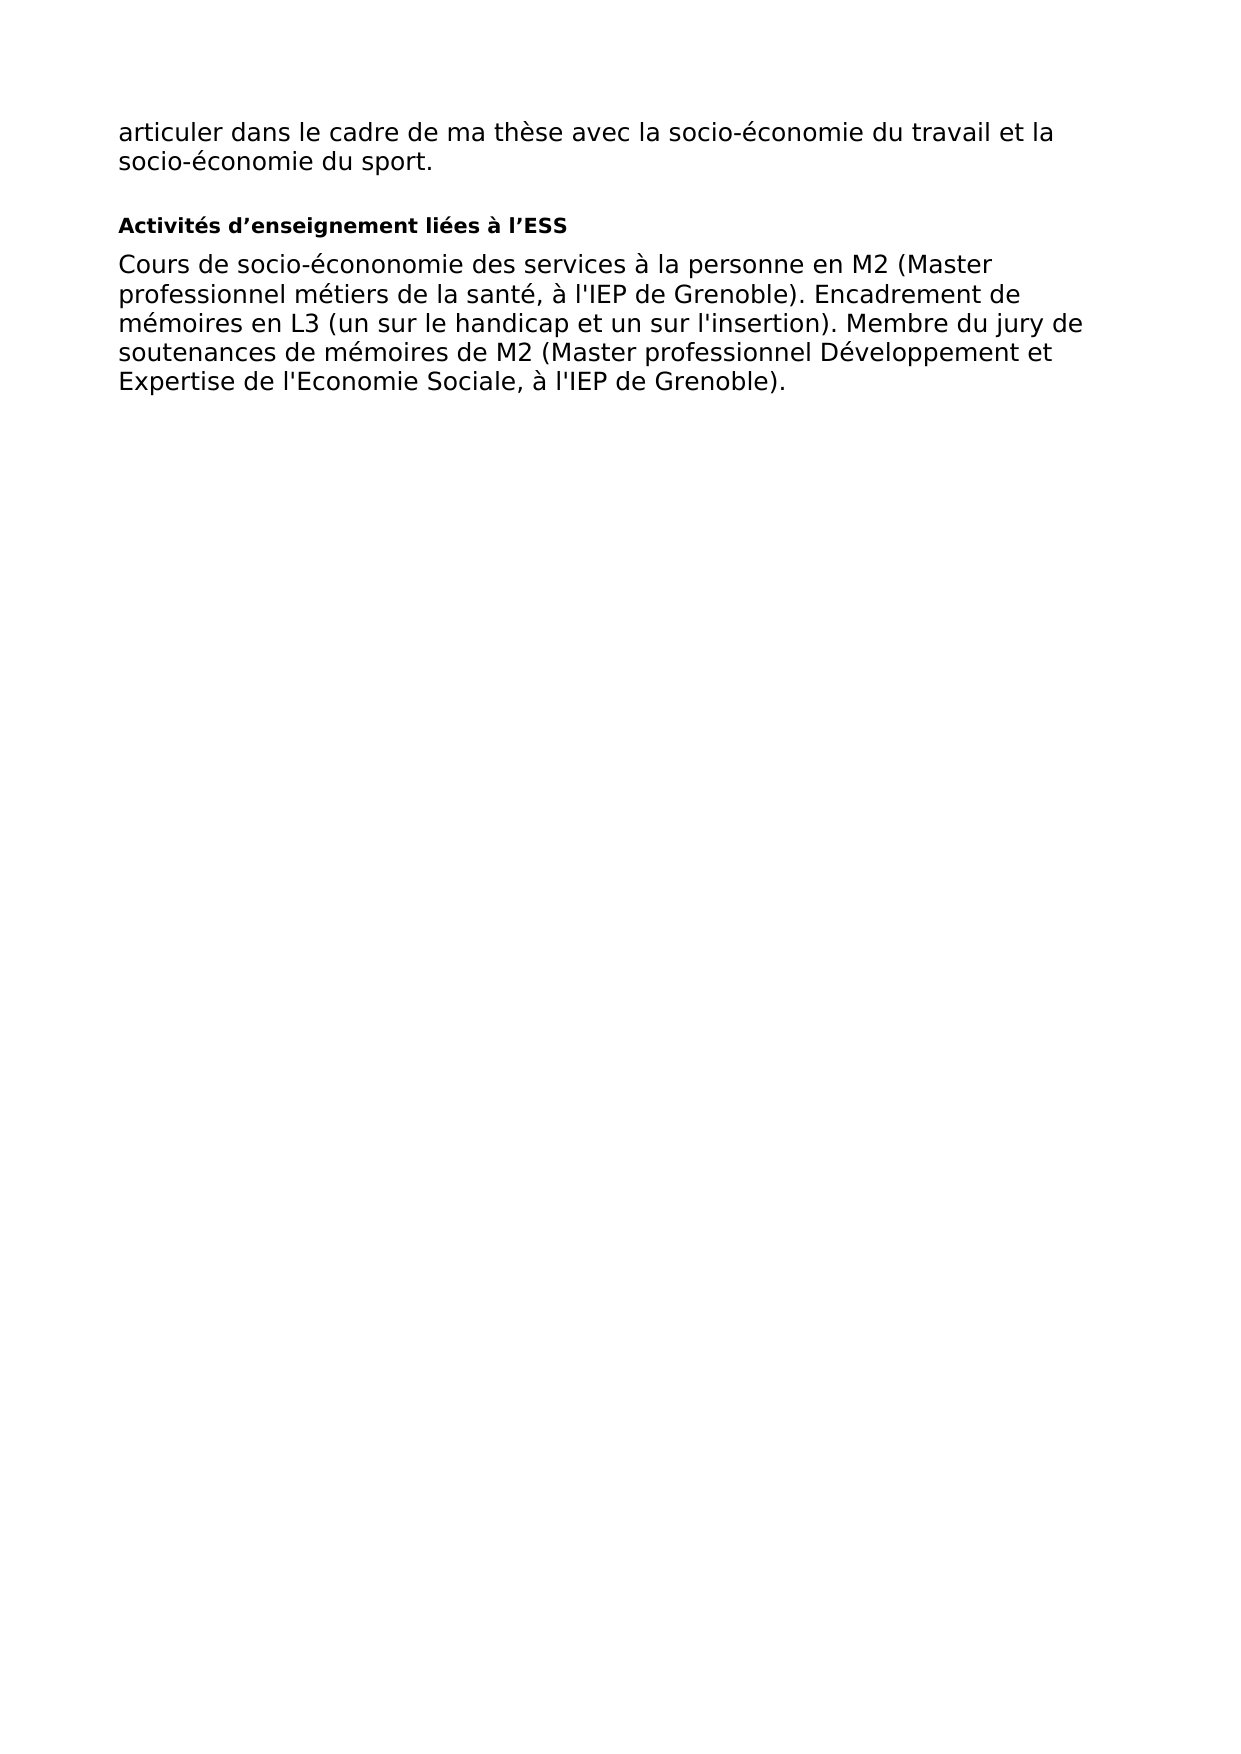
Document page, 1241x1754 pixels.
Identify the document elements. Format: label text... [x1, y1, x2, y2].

subtitle Activités d’enseignement liées à l’ESS [118, 214, 1122, 238]
text Cours de socio-écononomie des services à la personne en M2 (Master professionnel métiers de la santé, à l'IEP de Grenoble). Encadrement de mémoires en L3 (un sur le handicap et un sur l'insertion). Membre du jury de soutenances de mémoires de M2 (Master professionnel Développement et Expertise de l'Economie Sociale, à l'IEP de Grenoble). [118, 251, 1122, 397]
text articuler dans le cadre de ma thèse avec la socio-économie du travail et la socio-économie du sport. [118, 118, 1122, 176]
